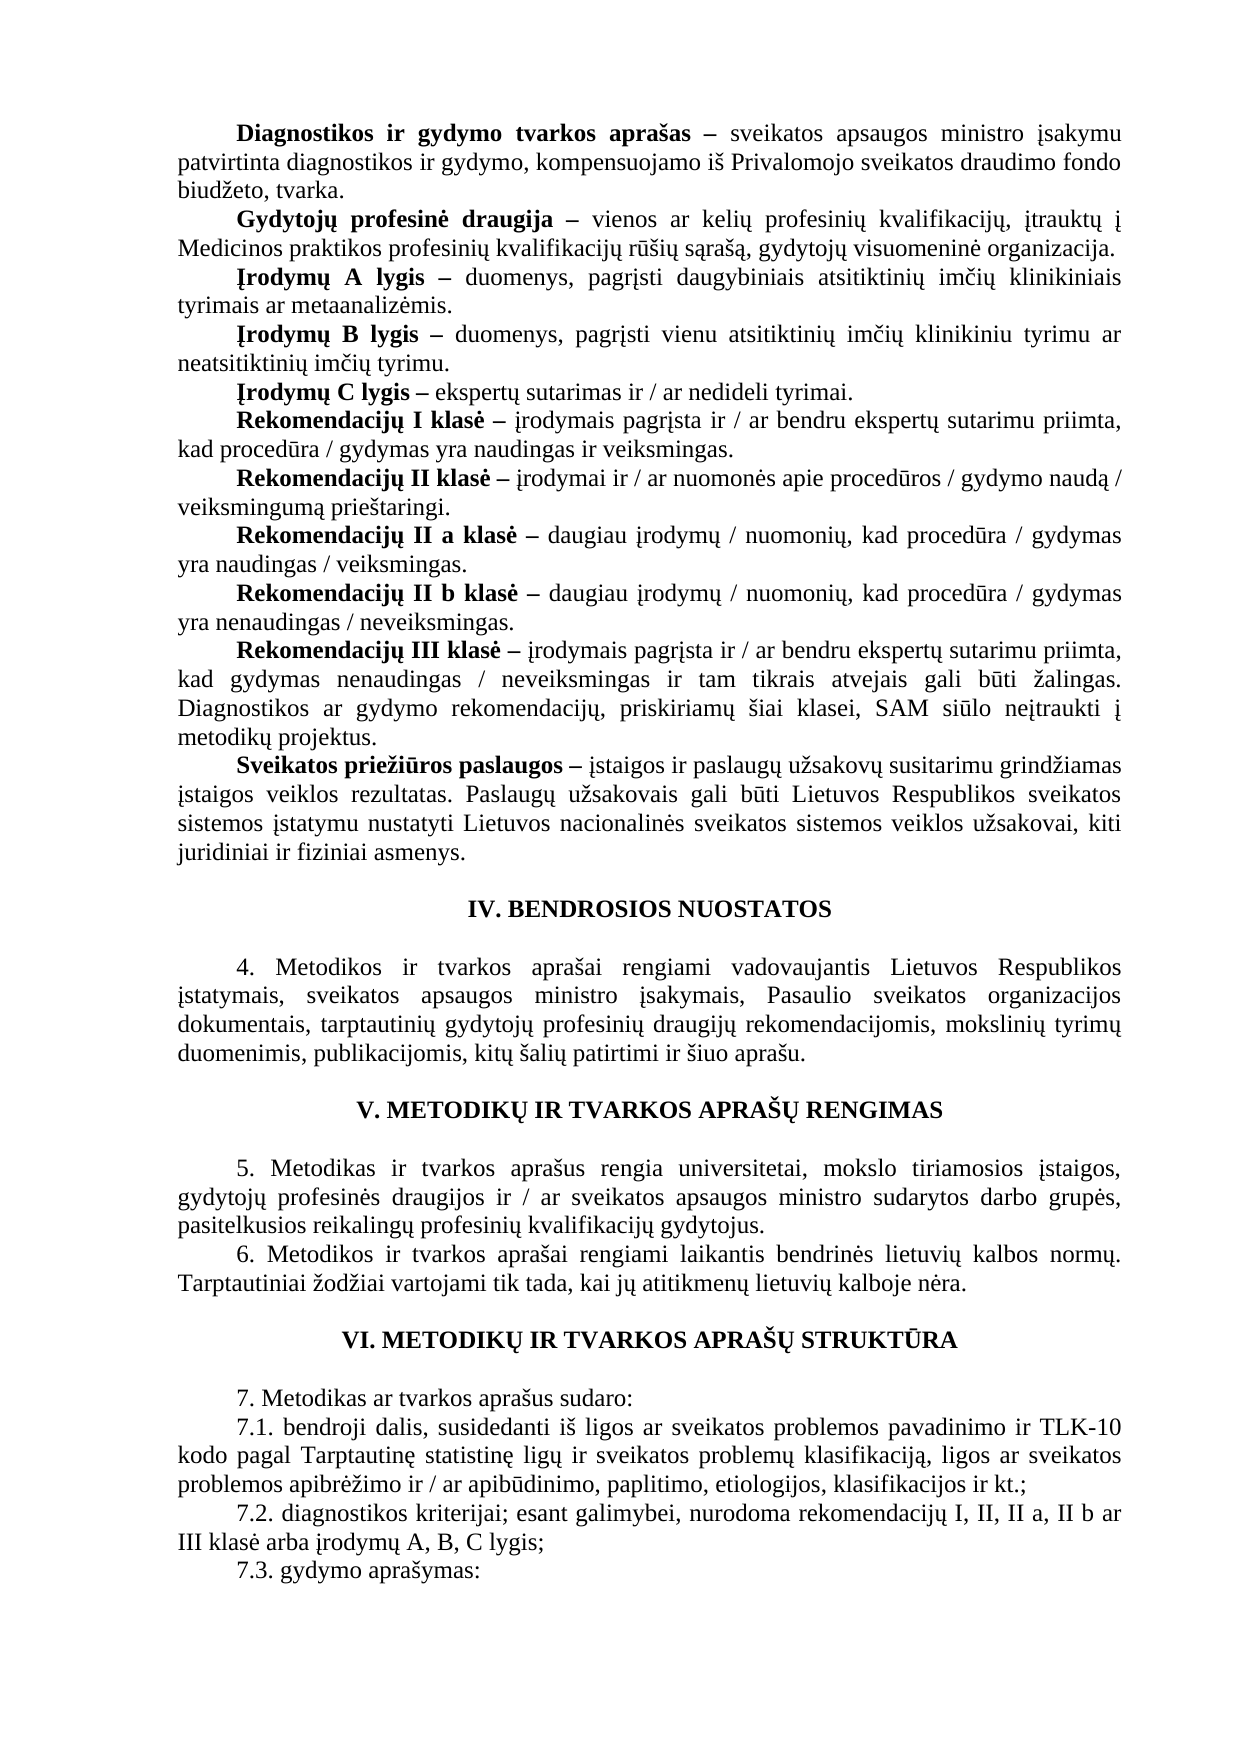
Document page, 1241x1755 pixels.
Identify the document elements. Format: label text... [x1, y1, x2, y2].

text Rekomendacijų II klasė – įrodymai ir / ar nuomonės apie procedūros / gydymo naudą / veiksmingumą prieštaringi. [177, 463, 1122, 521]
text 7.1. bendroji dalis, susidedanti iš ligos ar sveikatos problemos pavadinimo ir TLK-10 kodo pagal Tarptautinę statistinę ligų ir sveikatos problemų klasifikaciją, ligos ar sveikatos problemos apibrėžimo ir / ar apibūdinimo, paplitimo, etiologijos, klasifikacijos ir kt.; [177, 1412, 1122, 1498]
text Rekomendacijų II a klasė – daugiau įrodymų / nuomonių, kad procedūra / gydymas yra naudingas / veiksmingas. [177, 521, 1122, 578]
text Rekomendacijų III klasė – įrodymais pagrįsta ir / ar bendru ekspertų sutarimu priimta, kad gydymas nenaudingas / neveiksmingas ir tam tikrais atvejais gali būti žalingas. Diagnostikos ar gydymo rekomendacijų, priskiriamų šiai klasei, SAM siūlo neįtraukti į metodikų projektus. [177, 636, 1122, 751]
text Įrodymų A lygis – duomenys, pagrįsti daugybiniais atsitiktinių imčių klinikiniais tyrimais ar metaanalizėmis. [177, 262, 1122, 319]
text 5. Metodikas ir tvarkos aprašus rengia universitetai, mokslo tiriamosios įstaigos, gydytojų profesinės draugijos ir / ar sveikatos apsaugos ministro sudarytos darbo grupės, pasitelkusios reikalingų profesinių kvalifikacijų gydytojus. [177, 1153, 1122, 1239]
text VI. METODIKŲ IR TVARKOS APRAŠŲ STRUKTŪRA [177, 1326, 1122, 1354]
text Rekomendacijų I klasė – įrodymais pagrįsta ir / ar bendru ekspertų sutarimu priimta, kad procedūra / gydymas yra naudingas ir veiksmingas. [177, 406, 1122, 463]
text Rekomendacijų II b klasė – daugiau įrodymų / nuomonių, kad procedūra / gydymas yra nenaudingas / neveiksmingas. [177, 578, 1122, 636]
text Įrodymų B lygis – duomenys, pagrįsti vienu atsitiktinių imčių klinikiniu tyrimu ar neatsitiktinių imčių tyrimu. [177, 319, 1122, 377]
text Diagnostikos ir gydymo tvarkos aprašas – sveikatos apsaugos ministro įsakymu patvirtinta diagnostikos ir gydymo, kompensuojamo iš Privalomojo sveikatos draudimo fondo biudžeto, tvarka. [177, 118, 1122, 204]
text 4. Metodikos ir tvarkos aprašai rengiami vadovaujantis Lietuvos Respublikos įstatymais, sveikatos apsaugos ministro įsakymais, Pasaulio sveikatos organizacijos dokumentais, tarptautinių gydytojų profesinių draugijų rekomendacijomis, mokslinių tyrimų duomenimis, publikacijomis, kitų šalių patirtimi ir šiuo aprašu. [177, 952, 1122, 1067]
text 7.3. gydymo aprašymas: [177, 1556, 1122, 1584]
text 6. Metodikos ir tvarkos aprašai rengiami laikantis bendrinės lietuvių kalbos normų. Tarptautiniai žodžiai vartojami tik tada, kai jų atitikmenų lietuvių kalboje nėra. [177, 1239, 1122, 1297]
text 7.2. diagnostikos kriterijai; esant galimybei, nurodoma rekomendacijų I, II, II a, II b ar III klasė arba įrodymų A, B, C lygis; [177, 1498, 1122, 1556]
text IV. BENDROSIOS NUOSTATOS [177, 894, 1122, 923]
text V. METODIKŲ IR TVARKOS APRAŠŲ RENGIMAS [177, 1096, 1122, 1124]
text 7. Metodikas ar tvarkos aprašus sudaro: [177, 1383, 1122, 1412]
text Gydytojų profesinė draugija – vienos ar kelių profesinių kvalifikacijų, įtrauktų į Medicinos praktikos profesinių kvalifikacijų rūšių sąrašą, gydytojų visuomeninė organizacija. [177, 204, 1122, 262]
text Sveikatos priežiūros paslaugos – įstaigos ir paslaugų užsakovų susitarimu grindžiamas įstaigos veiklos rezultatas. Paslaugų užsakovais gali būti Lietuvos Respublikos sveikatos sistemos įstatymu nustatyti Lietuvos nacionalinės sveikatos sistemos veiklos užsakovai, kiti juridiniai ir fiziniai asmenys. [177, 751, 1122, 866]
text Įrodymų C lygis – ekspertų sutarimas ir / ar nedideli tyrimai. [177, 377, 1122, 406]
